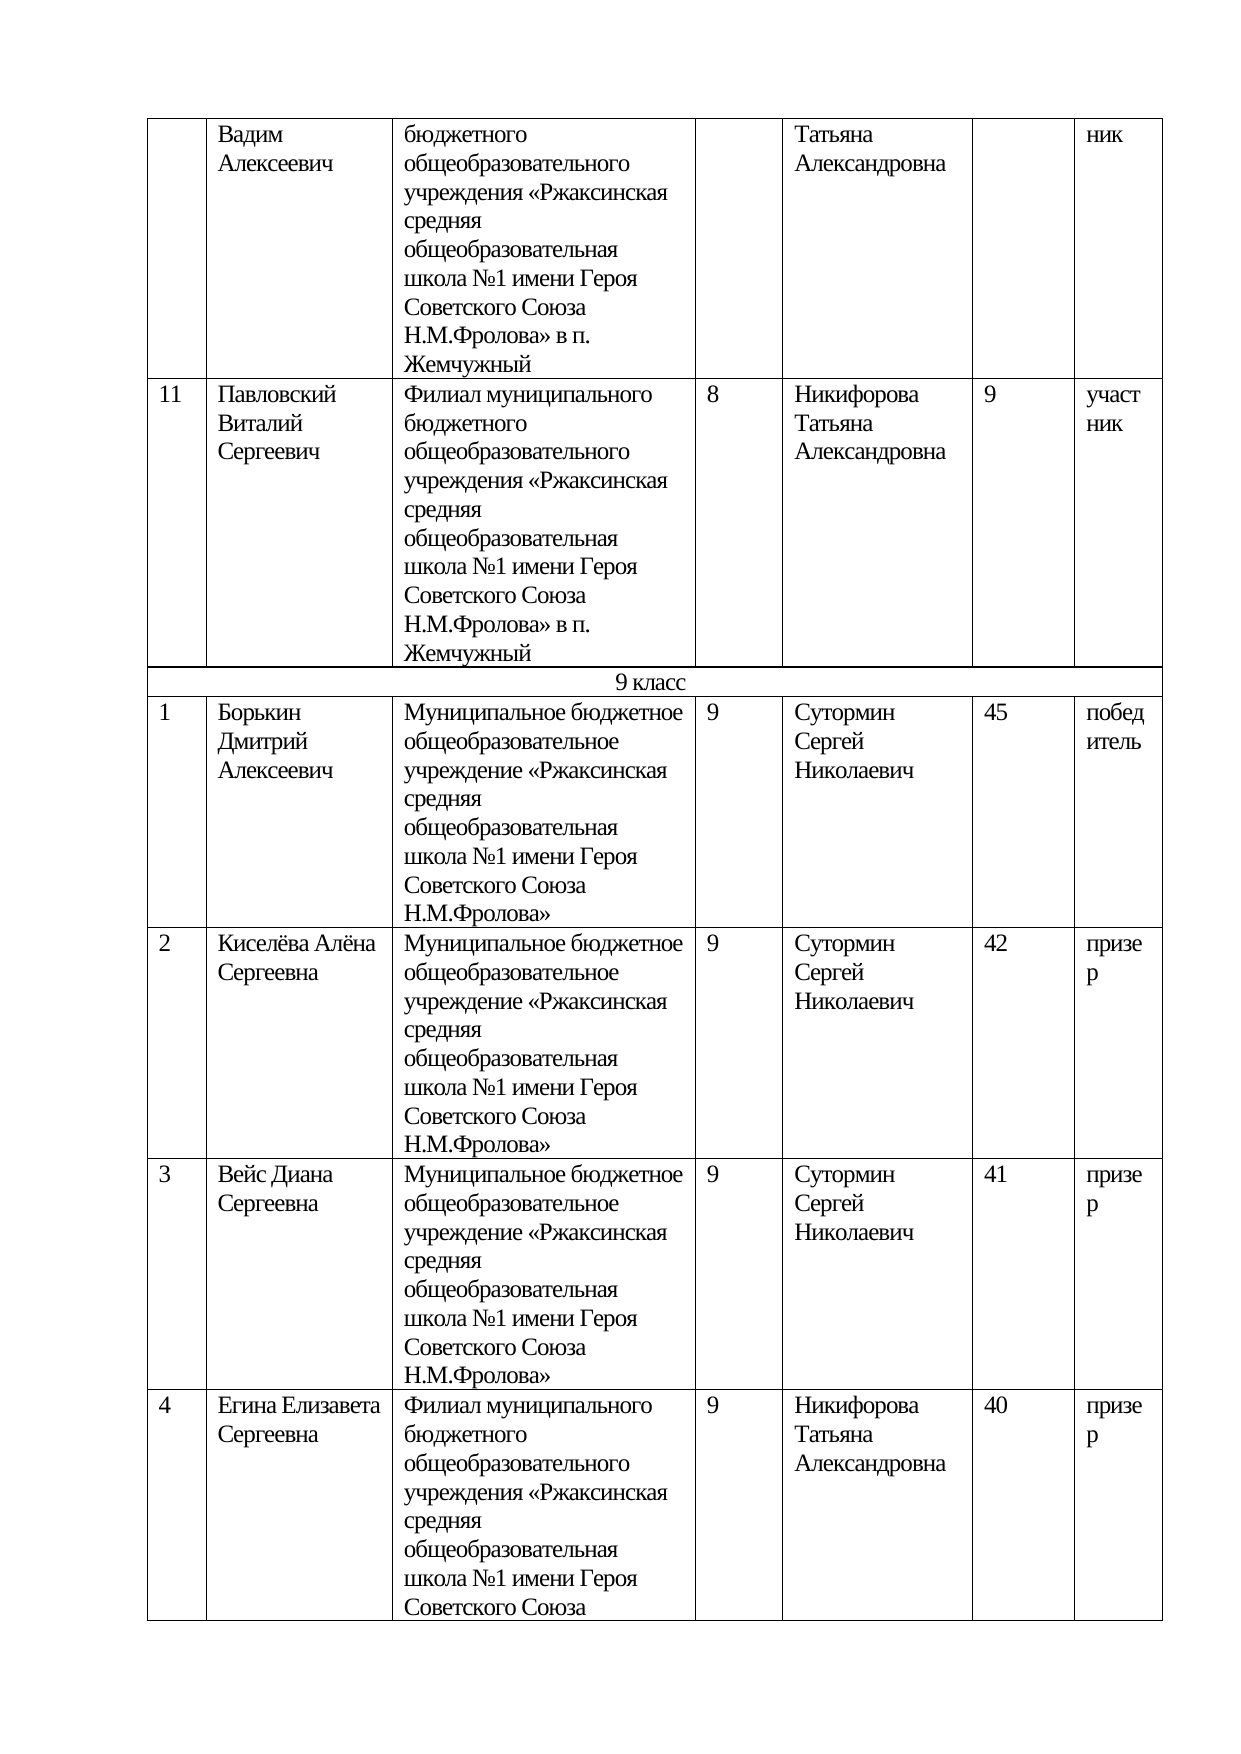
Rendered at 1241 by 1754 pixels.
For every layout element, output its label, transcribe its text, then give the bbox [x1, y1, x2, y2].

table_cell 9 [696, 1159, 782, 1389]
table_cell Павловский Виталий Сергеевич [207, 379, 392, 666]
table_cell 9 [696, 928, 782, 1158]
table_cell Муниципальное бюджетное общеобразовательное учреждение «Ржаксинская средняя общеобразовательная школа №1 имени Героя Советского Союза Н.М.Фролова» [393, 1159, 695, 1389]
table_cell 9 [696, 697, 782, 927]
table_cell Егина Елизавета Сергеевна [207, 1390, 392, 1620]
table_cell Вадим Алексеевич [207, 119, 392, 378]
table_cell Сутормин Сергей Николаевич [783, 928, 972, 1158]
table_cell Киселёва Алёна Сергеевна [207, 928, 392, 1158]
table_cell Филиал муниципального бюджетного общеобразовательного учреждения «Ржаксинская средняя общеобразовательная школа №1 имени Героя Советского Союза Н.М.Фролова» в п. Жемчужный [393, 379, 695, 666]
table_cell участник [1075, 379, 1162, 666]
table_cell 2 [148, 928, 206, 1158]
table_cell Сутормин Сергей Николаевич [783, 1159, 972, 1389]
table_cell победитель [1075, 697, 1162, 927]
table_cell 41 [973, 1159, 1074, 1389]
table_cell Филиал муниципального бюджетного общеобразовательного учреждения «Ржаксинская средняя общеобразовательная школа №1 имени Героя Советского Союза [393, 1390, 695, 1620]
table_cell призер [1075, 928, 1162, 1158]
table_cell 8 [696, 379, 782, 666]
table_cell 9 класс [148, 668, 1162, 696]
table_cell Борькин Дмитрий Алексеевич [207, 697, 392, 927]
table_cell [696, 119, 782, 378]
table_cell 11 [148, 379, 206, 666]
table_cell ник [1075, 119, 1162, 378]
table_cell Никифорова Татьяна Александровна [783, 1390, 972, 1620]
table_cell [148, 119, 206, 378]
table_cell 40 [973, 1390, 1074, 1620]
table_cell 45 [973, 697, 1074, 927]
table_cell призер [1075, 1159, 1162, 1389]
table_cell Татьяна Александровна [783, 119, 972, 378]
table_cell призер [1075, 1390, 1162, 1620]
table_cell 1 [148, 697, 206, 927]
table_cell 3 [148, 1159, 206, 1389]
table_cell Вейс Диана Сергеевна [207, 1159, 392, 1389]
table_cell Муниципальное бюджетное общеобразовательное учреждение «Ржаксинская средняя общеобразовательная школа №1 имени Героя Советского Союза Н.М.Фролова» [393, 697, 695, 927]
table_cell [973, 119, 1074, 378]
table_cell 9 [696, 1390, 782, 1620]
table_cell Муниципальное бюджетное общеобразовательное учреждение «Ржаксинская средняя общеобразовательная школа №1 имени Героя Советского Союза Н.М.Фролова» [393, 928, 695, 1158]
table_cell 42 [973, 928, 1074, 1158]
table_cell бюджетного общеобразовательного учреждения «Ржаксинская средняя общеобразовательная школа №1 имени Героя Советского Союза Н.М.Фролова» в п. Жемчужный [393, 119, 695, 378]
table_cell 4 [148, 1390, 206, 1620]
table_cell 9 [973, 379, 1074, 666]
table_cell Сутормин Сергей Николаевич [783, 697, 972, 927]
table_cell Никифорова Татьяна Александровна [783, 379, 972, 666]
